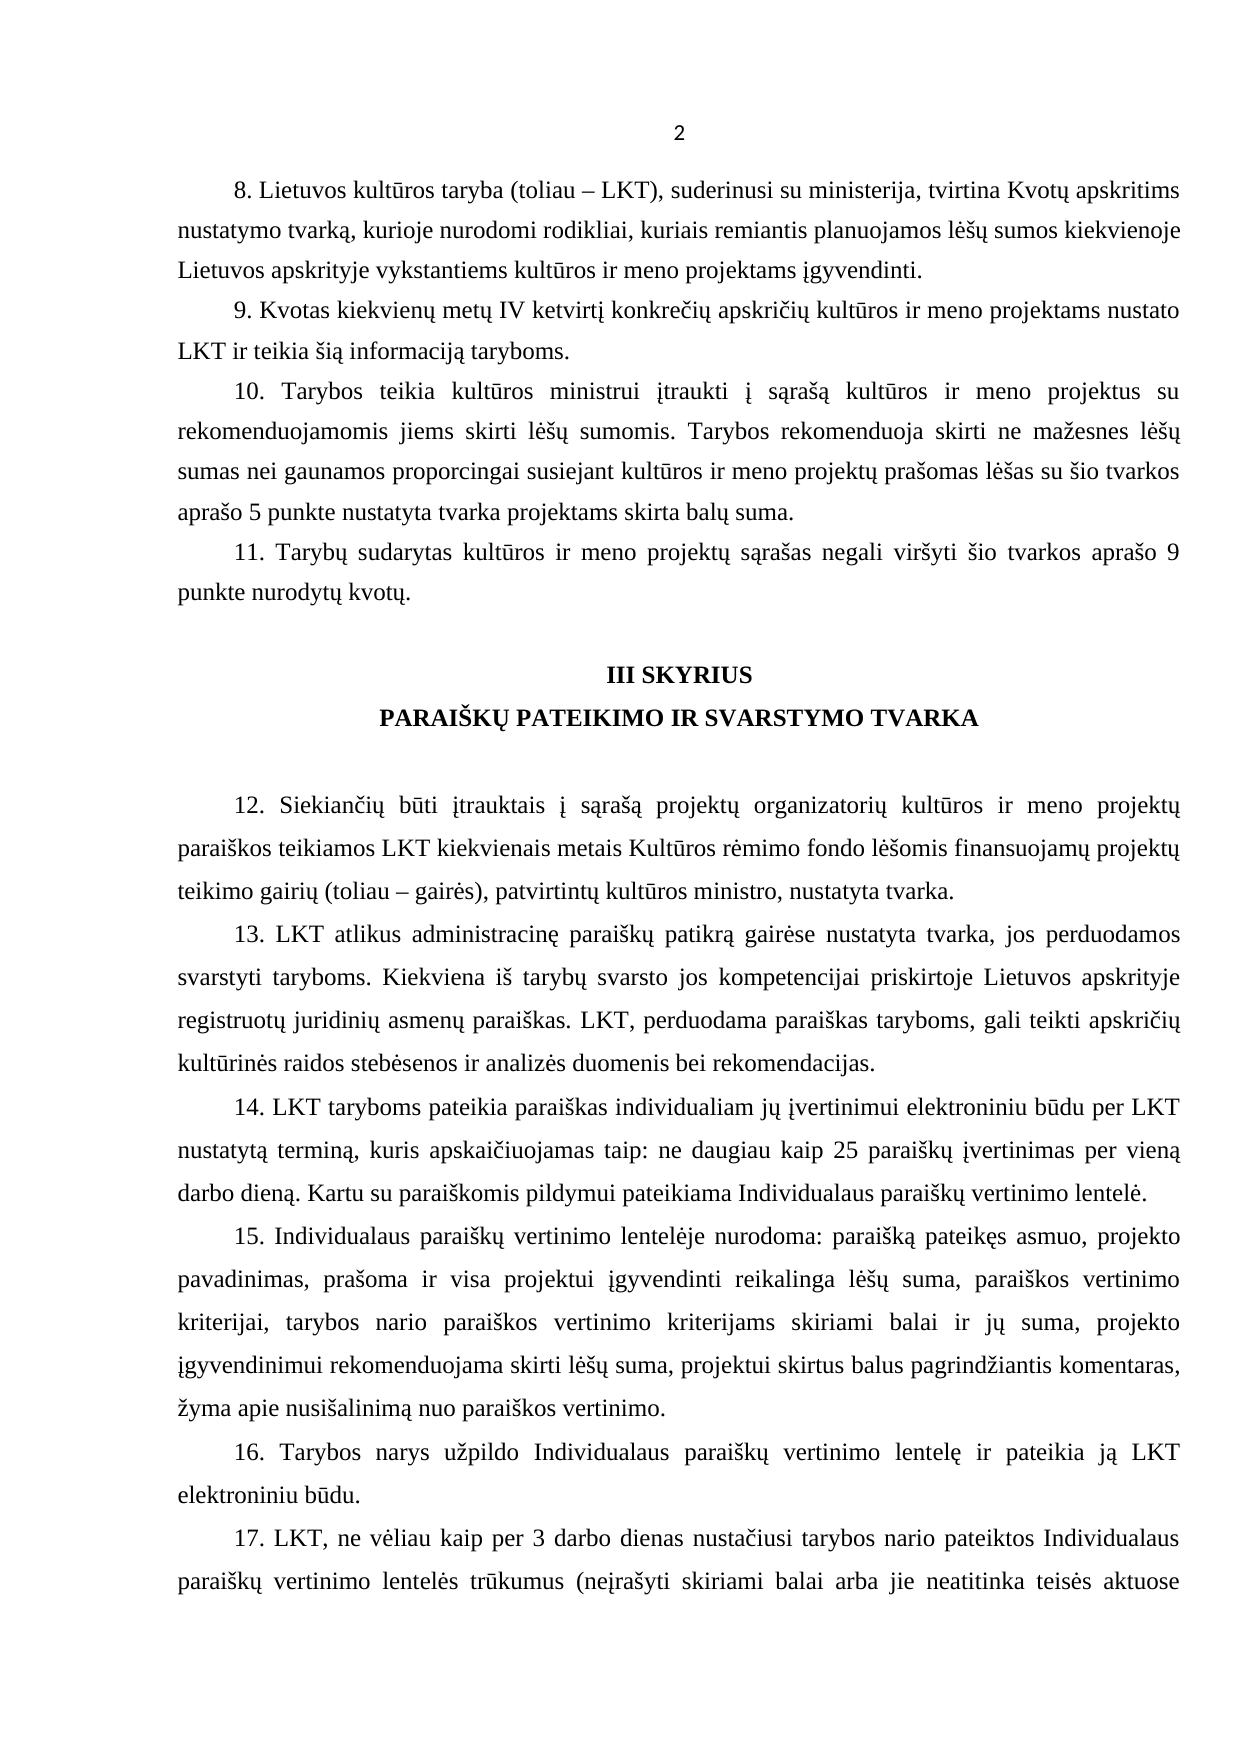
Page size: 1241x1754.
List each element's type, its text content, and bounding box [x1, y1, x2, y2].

text 17. LKT, ne vėliau kaip per 3 darbo dienas nustačiusi tarybos nario pateiktos Individualaus paraiškų vertinimo lentelės trūkumus (neįrašyti skiriami balai arba jie neatitinka teisės aktuose [177, 1523, 1181, 1595]
text 14. LKT taryboms pateikia paraiškas individualiam jų įvertinimui elektroniniu būdu per LKT nustatytą terminą, kuris apskaičiuojamas taip: ne daugiau kaip 25 paraiškų įvertinimas per vieną darbo dieną. Kartu su paraiškomis pildymui pateikiama Individualaus paraiškų vertinimo lentelė. [177, 1092, 1181, 1207]
text 15. Individualaus paraiškų vertinimo lentelėje nurodoma: paraišką pateikęs asmuo, projekto pavadinimas, prašoma ir visa projektui įgyvendinti reikalinga lėšų suma, paraiškos vertinimo kriterijai, tarybos nario paraiškos vertinimo kriterijams skiriami balai ir jų suma, projekto įgyvendinimui rekomenduojama skirti lėšų suma, projektui skirtus balus pagrindžiantis komentaras, žyma apie nusišalinimą nuo paraiškos vertinimo. [177, 1221, 1181, 1422]
text 11. Tarybų sudarytas kultūros ir meno projektų sąrašas negali viršyti šio tvarkos aprašo 9 punkte nurodytų kvotų. [177, 537, 1181, 606]
text PARAIŠKŲ PATEIKIMO IR SVARSTYMO TVARKA [177, 703, 1181, 732]
text 12. Siekiančių būti įtrauktais į sąrašą projektų organizatorių kultūros ir meno projektų paraiškos teikiamos LKT kiekvienais metais Kultūros rėmimo fondo lėšomis finansuojamų projektų teikimo gairių (toliau – gairės), patvirtintų kultūros ministro, nustatyta tvarka. [177, 790, 1181, 905]
text 9. Kvotas kiekvienų metų IV ketvirtį konkrečių apskričių kultūros ir meno projektams nustato LKT ir teikia šią informaciją taryboms. [177, 296, 1181, 364]
text 10. Tarybos teikia kultūros ministrui įtraukti į sąrašą kultūros ir meno projektus su rekomenduojamomis jiems skirti lėšų sumomis. Tarybos rekomenduoja skirti ne mažesnes lėšų sumas nei gaunamos proporcingai susiejant kultūros ir meno projektų prašomas lėšas su šio tvarkos aprašo 5 punkte nustatyta tvarka projektams skirta balų suma. [177, 376, 1181, 525]
text III SKYRIUS [177, 660, 1181, 689]
text 16. Tarybos narys užpildo Individualaus paraiškų vertinimo lentelę ir pateikia ją LKT elektroniniu būdu. [177, 1437, 1181, 1508]
text 8. Lietuvos kultūros taryba (toliau – LKT), suderinusi su ministerija, tvirtina Kvotų apskritims nustatymo tvarką, kurioje nurodomi rodikliai, kuriais remiantis planuojamos lėšų sumos kiekvienoje Lietuvos apskrityje vykstantiems kultūros ir meno projektams įgyvendinti. [177, 175, 1181, 284]
text 13. LKT atlikus administracinę paraiškų patikrą gairėse nustatyta tvarka, jos perduodamos svarstyti taryboms. Kiekviena iš tarybų svarsto jos kompetencijai priskirtoje Lietuvos apskrityje registruotų juridinių asmenų paraiškas. LKT, perduodama paraiškas taryboms, gali teikti apskričių kultūrinės raidos stebėsenos ir analizės duomenis bei rekomendacijas. [177, 919, 1181, 1077]
